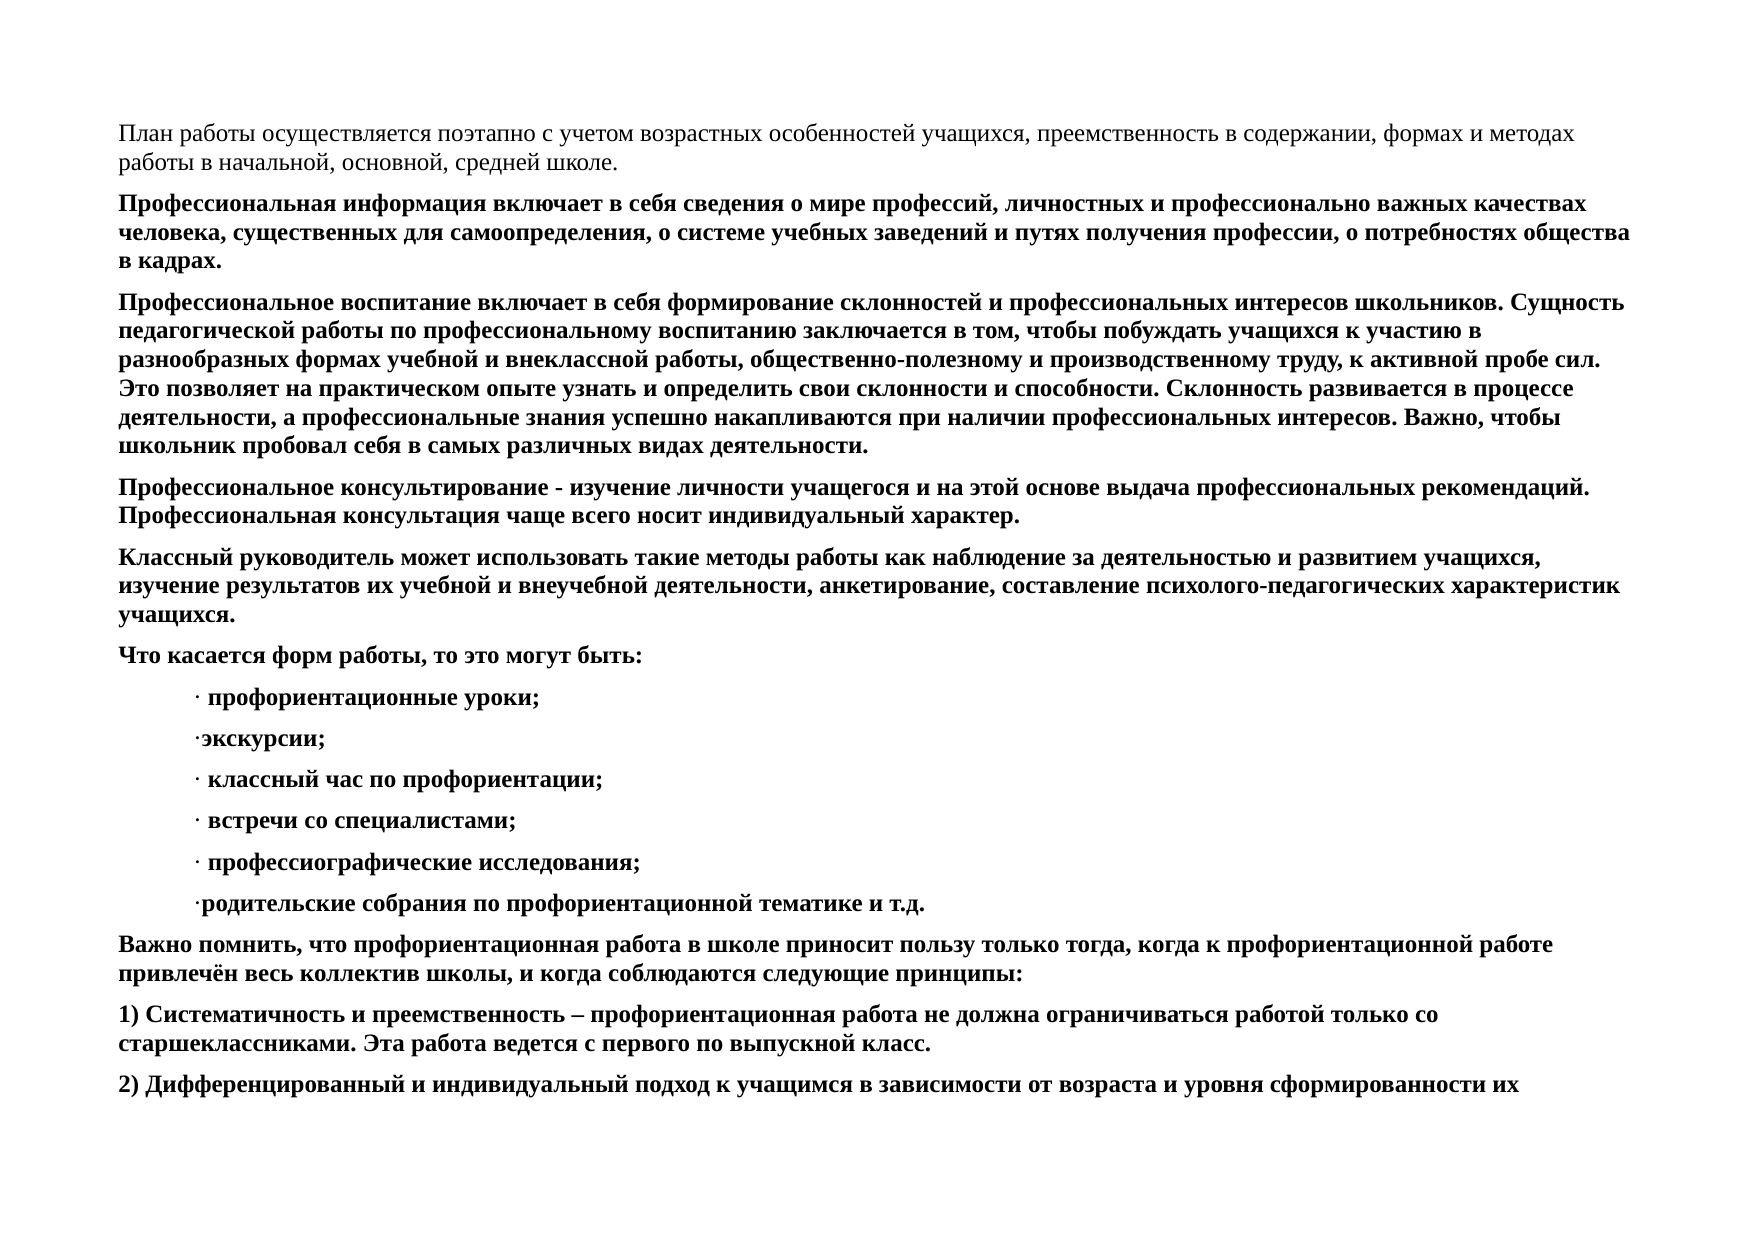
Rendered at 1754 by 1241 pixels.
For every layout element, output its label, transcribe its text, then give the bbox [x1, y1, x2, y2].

text Профессиональное консультирование - изучение личности учащегося и на этой основе выдача профессиональных рекомендаций. Профессиональная консультация чаще всего носит индивидуальный характер. [118, 472, 1636, 529]
text · классный час по профориентации; [193, 764, 1636, 793]
text · профессиографические исследования; [193, 847, 1636, 876]
text 2) Дифференцированный и индивидуальный подход к учащимся в зависимости от возраста и уровня сформированности их [118, 1069, 1636, 1098]
text Что касается форм работы, то это могут быть: [118, 641, 1636, 669]
text · профориентационные уроки; [193, 682, 1636, 711]
text План работы осуществляется поэтапно с учетом возрастных особенностей учащихся, преемственность в содержании, формах и методах работы в начальной, основной, средней школе. [118, 118, 1636, 176]
text Важно помнить, что профориентационная работа в школе приносит пользу только тогда, когда к профориентационной работе привлечён весь коллектив школы, и когда соблюдаются следующие принципы: [118, 929, 1636, 987]
text ·экскурсии; [193, 723, 1636, 752]
text ·родительские собрания по профориентационной тематике и т.д. [193, 888, 1636, 917]
text Профессиональное воспитание включает в себя формирование склонностей и профессиональных интересов школьников. Сущность педагогической работы по профессиональному воспитанию заключается в том, чтобы побуждать учащихся к участию в разнообразных формах учебной и внеклассной работы, общественно-полезному и производственному труду, к активной пробе сил. Это позволяет на практическом опыте узнать и определить свои склонности и способности. Склонность развивается в процессе деятельности, а профессиональные знания успешно накапливаются при наличии профессиональных интересов. Важно, чтобы школьник пробовал себя в самых различных видах деятельности. [118, 287, 1636, 459]
text 1) Систематичность и преемственность – профориентационная работа не должна ограничиваться работой только со старшеклассниками. Эта работа ведется с первого по выпускной класс. [118, 999, 1636, 1057]
text Классный руководитель может использовать такие методы работы как наблюдение за деятельностью и развитием учащихся, изучение результатов их учебной и внеучебной деятельности, анкетирование, составление психолого-педагогических характеристик учащихся. [118, 542, 1636, 628]
text Профессиональная информация включает в себя сведения о мире профессий, личностных и профессионально важных качествах человека, существенных для самоопределения, о системе учебных заведений и путях получения профессии, о потребностях общества в кадрах. [118, 188, 1636, 274]
text · встречи со специалистами; [193, 806, 1636, 834]
